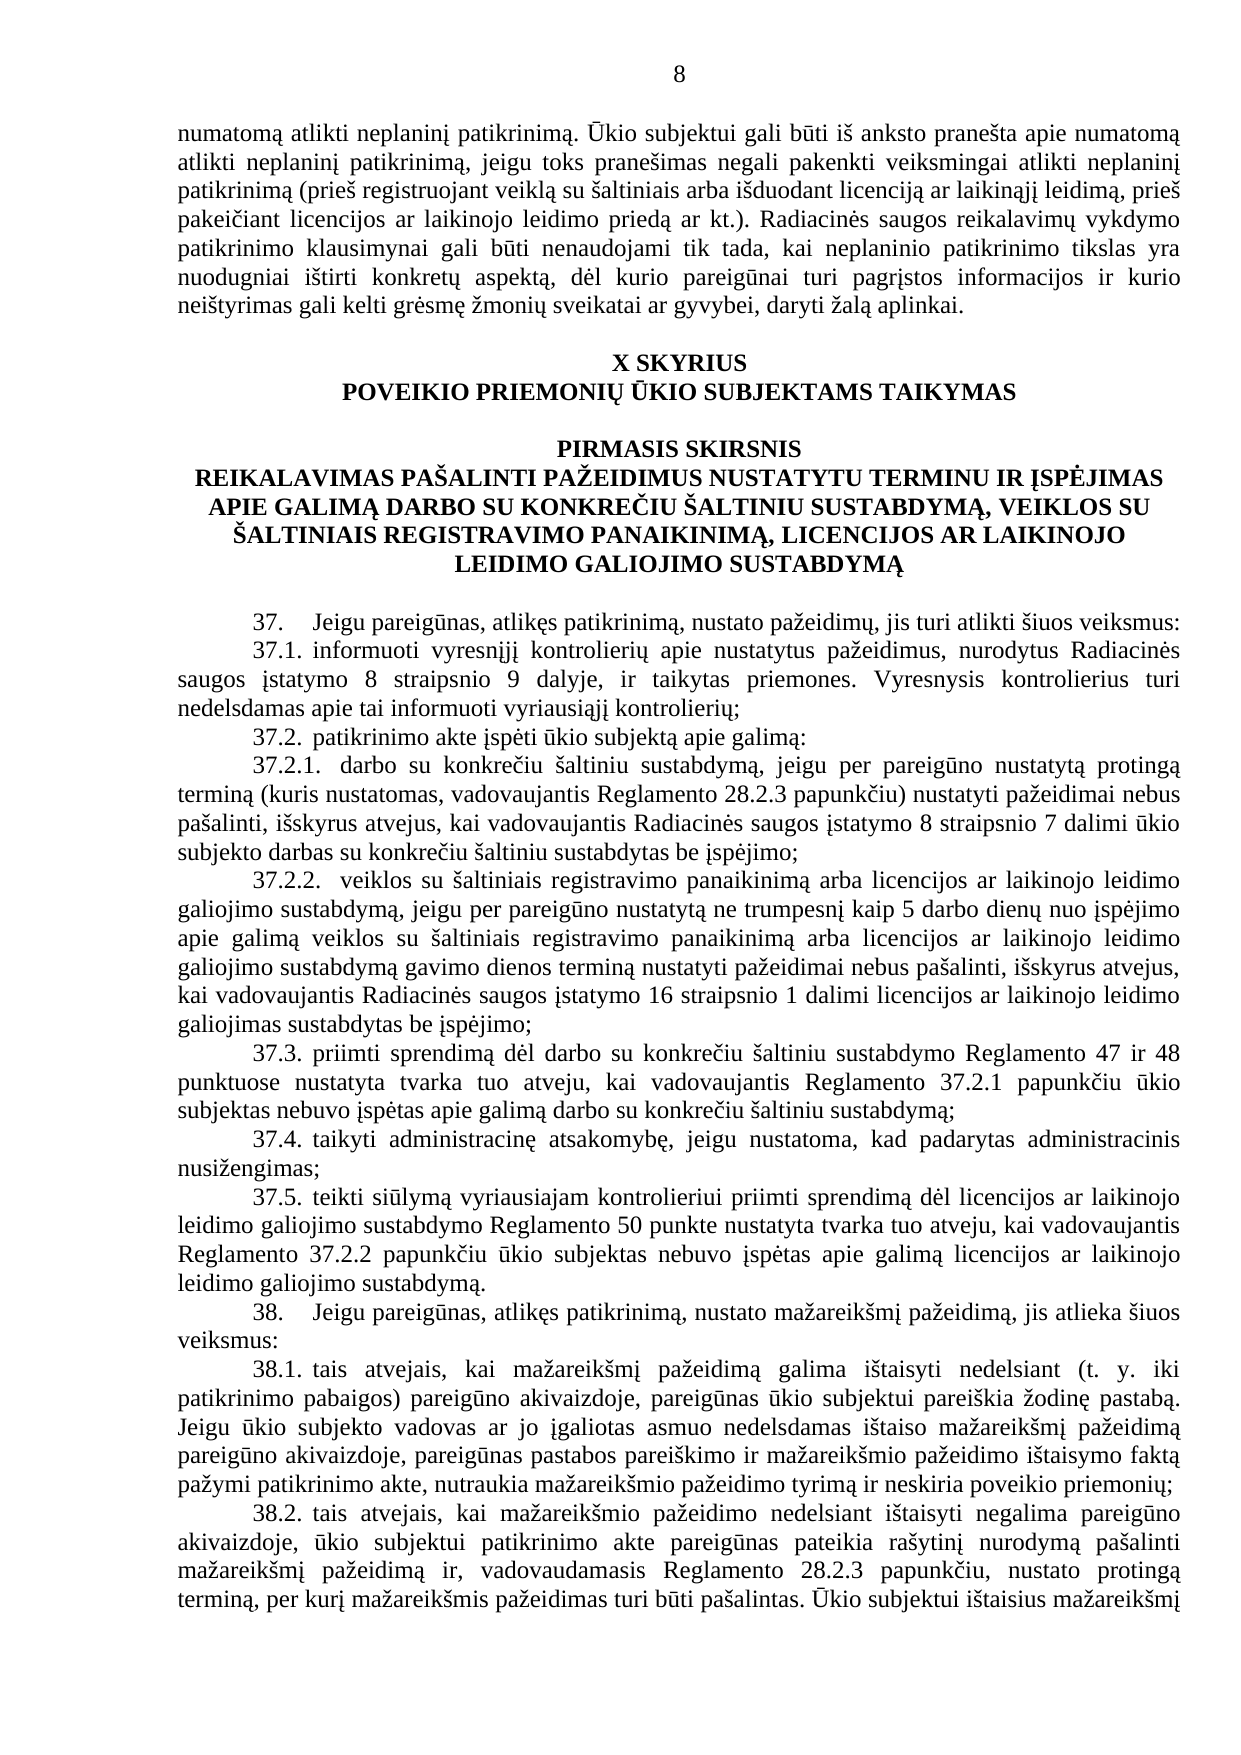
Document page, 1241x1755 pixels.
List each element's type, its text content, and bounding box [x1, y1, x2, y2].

text 37.2.2. veiklos su šaltiniais registravimo panaikinimą arba licencijos ar laikinojo leidimo galiojimo sustabdymą, jeigu per pareigūno nustatytą ne trumpesnį kaip 5 darbo dienų nuo įspėjimo apie galimą veiklos su šaltiniais registravimo panaikinimą arba licencijos ar laikinojo leidimo galiojimo sustabdymą gavimo dienos terminą nustatyti pažeidimai nebus pašalinti, išskyrus atvejus, kai vadovaujantis Radiacinės saugos įstatymo 16 straipsnio 1 dalimi licencijos ar laikinojo leidimo galiojimas sustabdytas be įspėjimo; [177, 866, 1181, 1038]
text 37.4. taikyti administracinę atsakomybę, jeigu nustatoma, kad padarytas administracinis nusižengimas; [177, 1124, 1181, 1182]
text 38. Jeigu pareigūnas, atlikęs patikrinimą, nustato mažareikšmį pažeidimą, jis atlieka šiuos veiksmus: [177, 1297, 1181, 1354]
text 37.2. patikrinimo akte įspėti ūkio subjektą apie galimą: [177, 722, 1181, 751]
text numatomą atlikti neplaninį patikrinimą. Ūkio subjektui gali būti iš anksto pranešta apie numatomą atlikti neplaninį patikrinimą, jeigu toks pranešimas negali pakenkti veiksmingai atlikti neplaninį patikrinimą (prieš registruojant veiklą su šaltiniais arba išduodant licenciją ar laikinąjį leidimą, prieš pakeičiant licencijos ar laikinojo leidimo priedą ar kt.). Radiacinės saugos reikalavimų vykdymo patikrinimo klausimynai gali būti nenaudojami tik tada, kai neplaninio patikrinimo tikslas yra nuodugniai ištirti konkretų aspektą, dėl kurio pareigūnai turi pagrįstos informacijos ir kurio neištyrimas gali kelti grėsmę žmonių sveikatai ar gyvybei, daryti žalą aplinkai. [177, 118, 1181, 319]
text 37.3. priimti sprendimą dėl darbo su konkrečiu šaltiniu sustabdymo Reglamento 47 ir 48 punktuose nustatyta tvarka tuo atveju, kai vadovaujantis Reglamento 37.2.1 papunkčiu ūkio subjektas nebuvo įspėtas apie galimą darbo su konkrečiu šaltiniu sustabdymą; [177, 1038, 1181, 1124]
text 37.1. informuoti vyresnįjį kontrolierių apie nustatytus pažeidimus, nurodytus Radiacinės saugos įstatymo 8 straipsnio 9 dalyje, ir taikytas priemones. Vyresnysis kontrolierius turi nedelsdamas apie tai informuoti vyriausiąjį kontrolierių; [177, 636, 1181, 722]
text REIKALAVIMAS PAŠALINTI PAŽEIDIMUS NUSTATYTU TERMINU IR ĮSPĖJIMAS APIE GALIMĄ DARBO SU KONKREČIU ŠALTINIU SUSTABDYMĄ, VEIKLOS SU ŠALTINIAIS REGISTRAVIMO PANAIKINIMĄ, LICENCIJOS AR LAIKINOJO LEIDIMO GALIOJIMO SUSTABDYMĄ [177, 463, 1181, 578]
text 37.5. teikti siūlymą vyriausiajam kontrolieriui priimti sprendimą dėl licencijos ar laikinojo leidimo galiojimo sustabdymo Reglamento 50 punkte nustatyta tvarka tuo atveju, kai vadovaujantis Reglamento 37.2.2 papunkčiu ūkio subjektas nebuvo įspėtas apie galimą licencijos ar laikinojo leidimo galiojimo sustabdymą. [177, 1182, 1181, 1297]
text 38.1. tais atvejais, kai mažareikšmį pažeidimą galima ištaisyti nedelsiant (t. y. iki patikrinimo pabaigos) pareigūno akivaizdoje, pareigūnas ūkio subjektui pareiškia žodinę pastabą. Jeigu ūkio subjekto vadovas ar jo įgaliotas asmuo nedelsdamas ištaiso mažareikšmį pažeidimą pareigūno akivaizdoje, pareigūnas pastabos pareiškimo ir mažareikšmio pažeidimo ištaisymo faktą pažymi patikrinimo akte, nutraukia mažareikšmio pažeidimo tyrimą ir neskiria poveikio priemonių; [177, 1354, 1181, 1498]
text 37. Jeigu pareigūnas, atlikęs patikrinimą, nustato pažeidimų, jis turi atlikti šiuos veiksmus: [177, 607, 1181, 636]
text 38.2. tais atvejais, kai mažareikšmio pažeidimo nedelsiant ištaisyti negalima pareigūno akivaizdoje, ūkio subjektui patikrinimo akte pareigūnas pateikia rašytinį nurodymą pašalinti mažareikšmį pažeidimą ir, vadovaudamasis Reglamento 28.2.3 papunkčiu, nustato protingą terminą, per kurį mažareikšmis pažeidimas turi būti pašalintas. Ūkio subjektui ištaisius mažareikšmį [177, 1498, 1181, 1613]
text POVEIKIO PRIEMONIŲ ŪKIO SUBJEKTAMS TAIKYMAS [177, 377, 1181, 406]
text X SKYRIUS [177, 348, 1181, 377]
text 37.2.1. darbo su konkrečiu šaltiniu sustabdymą, jeigu per pareigūno nustatytą protingą terminą (kuris nustatomas, vadovaujantis Reglamento 28.2.3 papunkčiu) nustatyti pažeidimai nebus pašalinti, išskyrus atvejus, kai vadovaujantis Radiacinės saugos įstatymo 8 straipsnio 7 dalimi ūkio subjekto darbas su konkrečiu šaltiniu sustabdytas be įspėjimo; [177, 751, 1181, 866]
text PIRMASIS SKIRSNIS [177, 434, 1181, 463]
